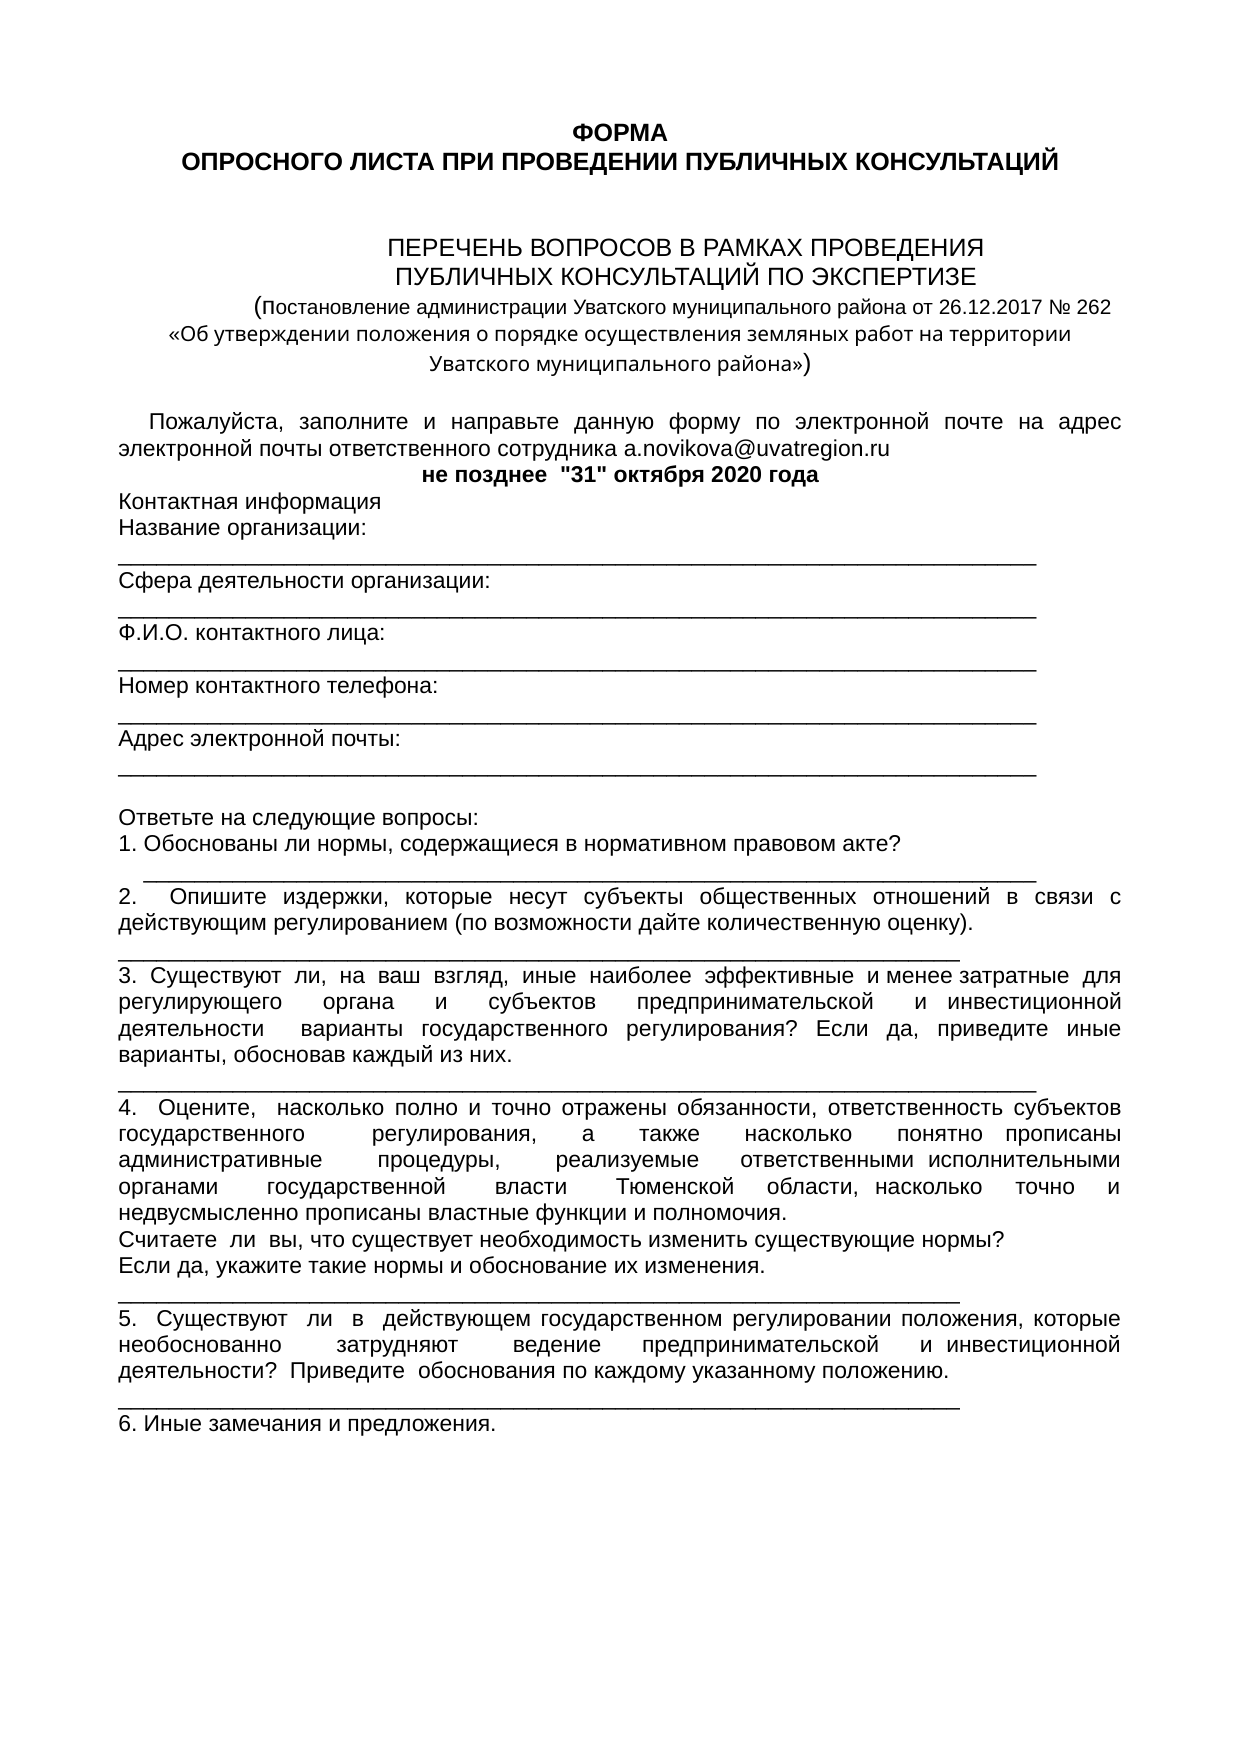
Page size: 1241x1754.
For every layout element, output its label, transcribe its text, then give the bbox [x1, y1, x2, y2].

text не позднее "31" октября 2020 года [118, 461, 1122, 488]
text Контактная информация [118, 488, 1122, 514]
text Пожалуйста, заполните и направьте данную форму по электронной почте на адрес электронной почты ответственного сотрудника a.novikova@uvatregion.ru [118, 406, 1122, 461]
text (постановление администрации Уватского муниципального района от 26.12.2017 № 262 «Об утверждении положения о порядке осуществления земляных работ на территории Уватского муниципального района») [118, 291, 1122, 377]
text 2. Опишите издержки, которые несут субъекты общественных отношений в связи с действующим регулированием (по возможности дайте количественную оценку). [118, 883, 1122, 936]
text Ответьте на следующие вопросы: [118, 804, 1122, 830]
text ОПРОСНОГО ЛИСТА ПРИ ПРОВЕДЕНИИ ПУБЛИЧНЫХ КОНСУЛЬТАЦИЙ [118, 147, 1122, 176]
text 3. Существуют ли, на ваш взгляд, иные наиболее эффективные и менее затратные для регулирующего органа и субъектов предпринимательской и инвестиционной деятельности варианты государственного регулирования? Если да, приведите иные варианты, обосновав каждый из них. [118, 962, 1122, 1067]
text ПУБЛИЧНЫХ КОНСУЛЬТАЦИЙ ПО ЭКСПЕРТИЗЕ [118, 262, 1122, 291]
text Номер контактного телефона: [118, 672, 1122, 698]
text ________________________________________________________________________ [118, 593, 1122, 619]
text Название организации: [118, 514, 1122, 540]
text ________________________________________________________________________ [118, 751, 1122, 777]
text Если да, укажите такие нормы и обоснование их изменения. [118, 1252, 1122, 1278]
text __________________________________________________________________ [118, 936, 1122, 962]
text Ф.И.О. контактного лица: [118, 619, 1122, 646]
text ______________________________________________________________________ [118, 857, 1122, 883]
text Адрес электронной почты: [118, 725, 1122, 751]
text __________________________________________________________________ [118, 1278, 1122, 1304]
text 5. Существуют ли в действующем государственном регулировании положения, которые необоснованно затрудняют ведение предпринимательской и инвестиционной деятельности? Приведите обоснования по каждому указанному положению. [118, 1304, 1122, 1384]
text ________________________________________________________________________ [118, 540, 1122, 567]
text 1. Обоснованы ли нормы, содержащиеся в нормативном правовом акте? [118, 830, 1122, 857]
text 6. Иные замечания и предложения. [118, 1410, 1122, 1436]
text ФОРМА [118, 118, 1122, 147]
text 4. Оцените, насколько полно и точно отражены обязанности, ответственность субъектов государственного регулирования, а также насколько понятно прописаны административные процедуры, реализуемые ответственными исполнительными органами государственной власти Тюменской области, насколько точно и недвусмысленно прописаны властные функции и полномочия. [118, 1094, 1122, 1226]
text Считаете ли вы, что существует необходимость изменить существующие нормы? [118, 1226, 1122, 1252]
text ПЕРЕЧЕНЬ ВОПРОСОВ В РАМКАХ ПРОВЕДЕНИЯ [118, 233, 1122, 262]
text ________________________________________________________________________ [118, 698, 1122, 725]
text ________________________________________________________________________ [118, 646, 1122, 672]
text ________________________________________________________________________ [118, 1067, 1122, 1094]
text Сфера деятельности организации: [118, 567, 1122, 593]
text __________________________________________________________________ [118, 1384, 1122, 1410]
